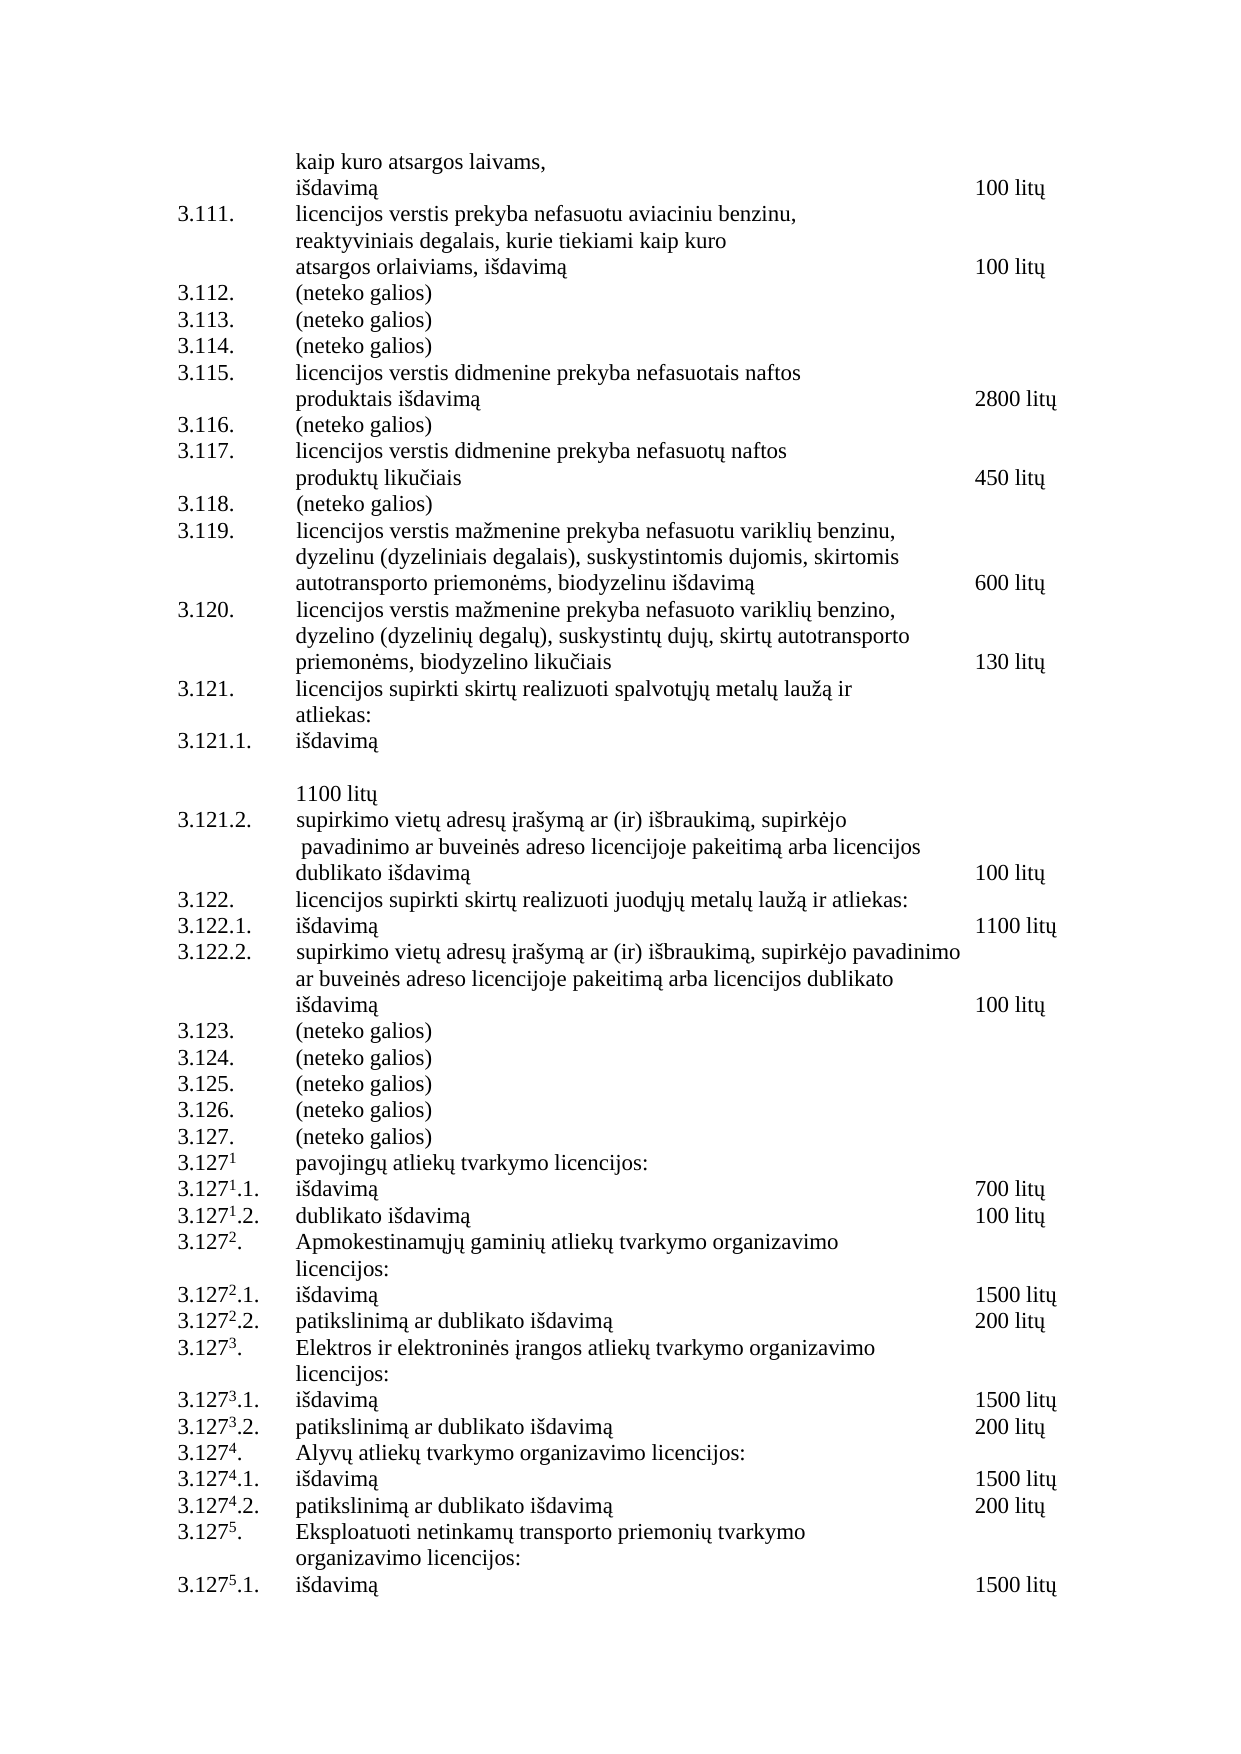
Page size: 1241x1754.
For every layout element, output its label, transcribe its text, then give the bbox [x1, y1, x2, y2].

text 3.1274. Alyvų atliekų tvarkymo organizavimo licencijos: [177, 1439, 1122, 1465]
text 3.125. (neteko galios) [177, 1070, 1122, 1096]
text 3.117. licencijos verstis didmenine prekyba nefasuotų naftos produktų likučiais 450 litų [177, 438, 1122, 490]
text 3.1273. Elektros ir elektroninės įrangos atliekų tvarkymo organizavimo [177, 1334, 1122, 1360]
list supirkimo vietų adresų įrašymą ar (ir) išbraukimą, supirkėjo [177, 807, 1122, 833]
text 3.1271 pavojingų atliekų tvarkymo licencijos: [177, 1149, 1122, 1176]
list (neteko galios) [177, 490, 1122, 517]
text išdavimą 100 litų [177, 991, 1122, 1017]
text 3.124. (neteko galios) [177, 1044, 1122, 1070]
text 3.111. licencijos verstis prekyba nefasuotu aviaciniu benzinu, [177, 200, 1122, 227]
text priemonėms, biodyzelino likučiais 130 litų [177, 648, 1122, 675]
text 3.1271.2. dublikato išdavimą 100 litų [177, 1202, 1122, 1228]
text 3.1272.1. išdavimą 1500 litų [177, 1281, 1122, 1307]
text ar buveinės adreso licencijoje pakeitimą arba licencijos dublikato [177, 965, 1122, 991]
text licencijos: [177, 1254, 1122, 1281]
text išdavimą 100 litų [177, 174, 1122, 200]
text reaktyviniais degalais, kurie tiekiami kaip kuro [177, 227, 1122, 253]
text 3.1275.1. išdavimą 1500 litų [177, 1571, 1122, 1597]
text 3.114. (neteko galios) [177, 332, 1122, 358]
text 3.1273.2. patikslinimą ar dublikato išdavimą 200 litų [177, 1413, 1122, 1439]
text 3.126. (neteko galios) [177, 1096, 1122, 1123]
text 3.112. (neteko galios) [177, 279, 1122, 306]
text 3.1274.1. išdavimą 1500 litų [177, 1465, 1122, 1492]
text 3.121. licencijos supirkti skirtų realizuoti spalvotųjų metalų laužą ir atliekas: [177, 675, 916, 727]
text 3.1272.2. patikslinimą ar dublikato išdavimą 200 litų [177, 1307, 1122, 1334]
text 3.113. (neteko galios) [177, 306, 1122, 332]
text dublikato išdavimą 100 litų [177, 859, 1122, 886]
text 3.1272. Apmokestinamųjų gaminių atliekų tvarkymo organizavimo [177, 1228, 1122, 1254]
list licencijos verstis mažmenine prekyba nefasuotu variklių benzinu, [177, 517, 1122, 543]
text autotransporto priemonėms, biodyzelinu išdavimą 600 litų [177, 569, 1122, 596]
text kaip kuro atsargos laivams, [177, 148, 1122, 174]
text 3.115. licencijos verstis didmenine prekyba nefasuotais naftos produktais išdavimą 2800 litų [177, 358, 1122, 411]
text atsargos orlaiviams, išdavimą 100 litų [177, 253, 1122, 279]
text pavadinimo ar buveinės adreso licencijoje pakeitimą arba licencijos [177, 833, 1122, 859]
text 3.122. licencijos supirkti skirtų realizuoti juodųjų metalų laužą ir atliekas: [177, 886, 989, 912]
text 3.1273.1. išdavimą 1500 litų [177, 1386, 1122, 1413]
text 3.121.1. išdavimą 1100 litų [177, 727, 974, 807]
text dyzelinu (dyzeliniais degalais), suskystintomis dujomis, skirtomis [177, 543, 1122, 569]
text 3.122.1. išdavimą 1100 litų [177, 912, 1122, 938]
text 3.1274.2. patikslinimą ar dublikato išdavimą 200 litų [177, 1492, 1122, 1518]
text 3.1271.1. išdavimą 700 litų [177, 1176, 1122, 1202]
text 3.127. (neteko galios) [177, 1123, 1122, 1149]
text 3.1275. Eksploatuoti netinkamų transporto priemonių tvarkymo [177, 1518, 1122, 1544]
text 3.123. (neteko galios) [177, 1017, 1122, 1044]
text organizavimo licencijos: [177, 1544, 1122, 1571]
list licencijos verstis mažmenine prekyba nefasuoto variklių benzino, [177, 596, 1122, 622]
text licencijos: [177, 1360, 1122, 1386]
text 3.116. (neteko galios) [177, 411, 1122, 438]
text dyzelino (dyzelinių degalų), suskystintų dujų, skirtų autotransporto [177, 622, 1122, 648]
list supirkimo vietų adresų įrašymą ar (ir) išbraukimą, supirkėjo pavadinimo [177, 938, 1122, 965]
